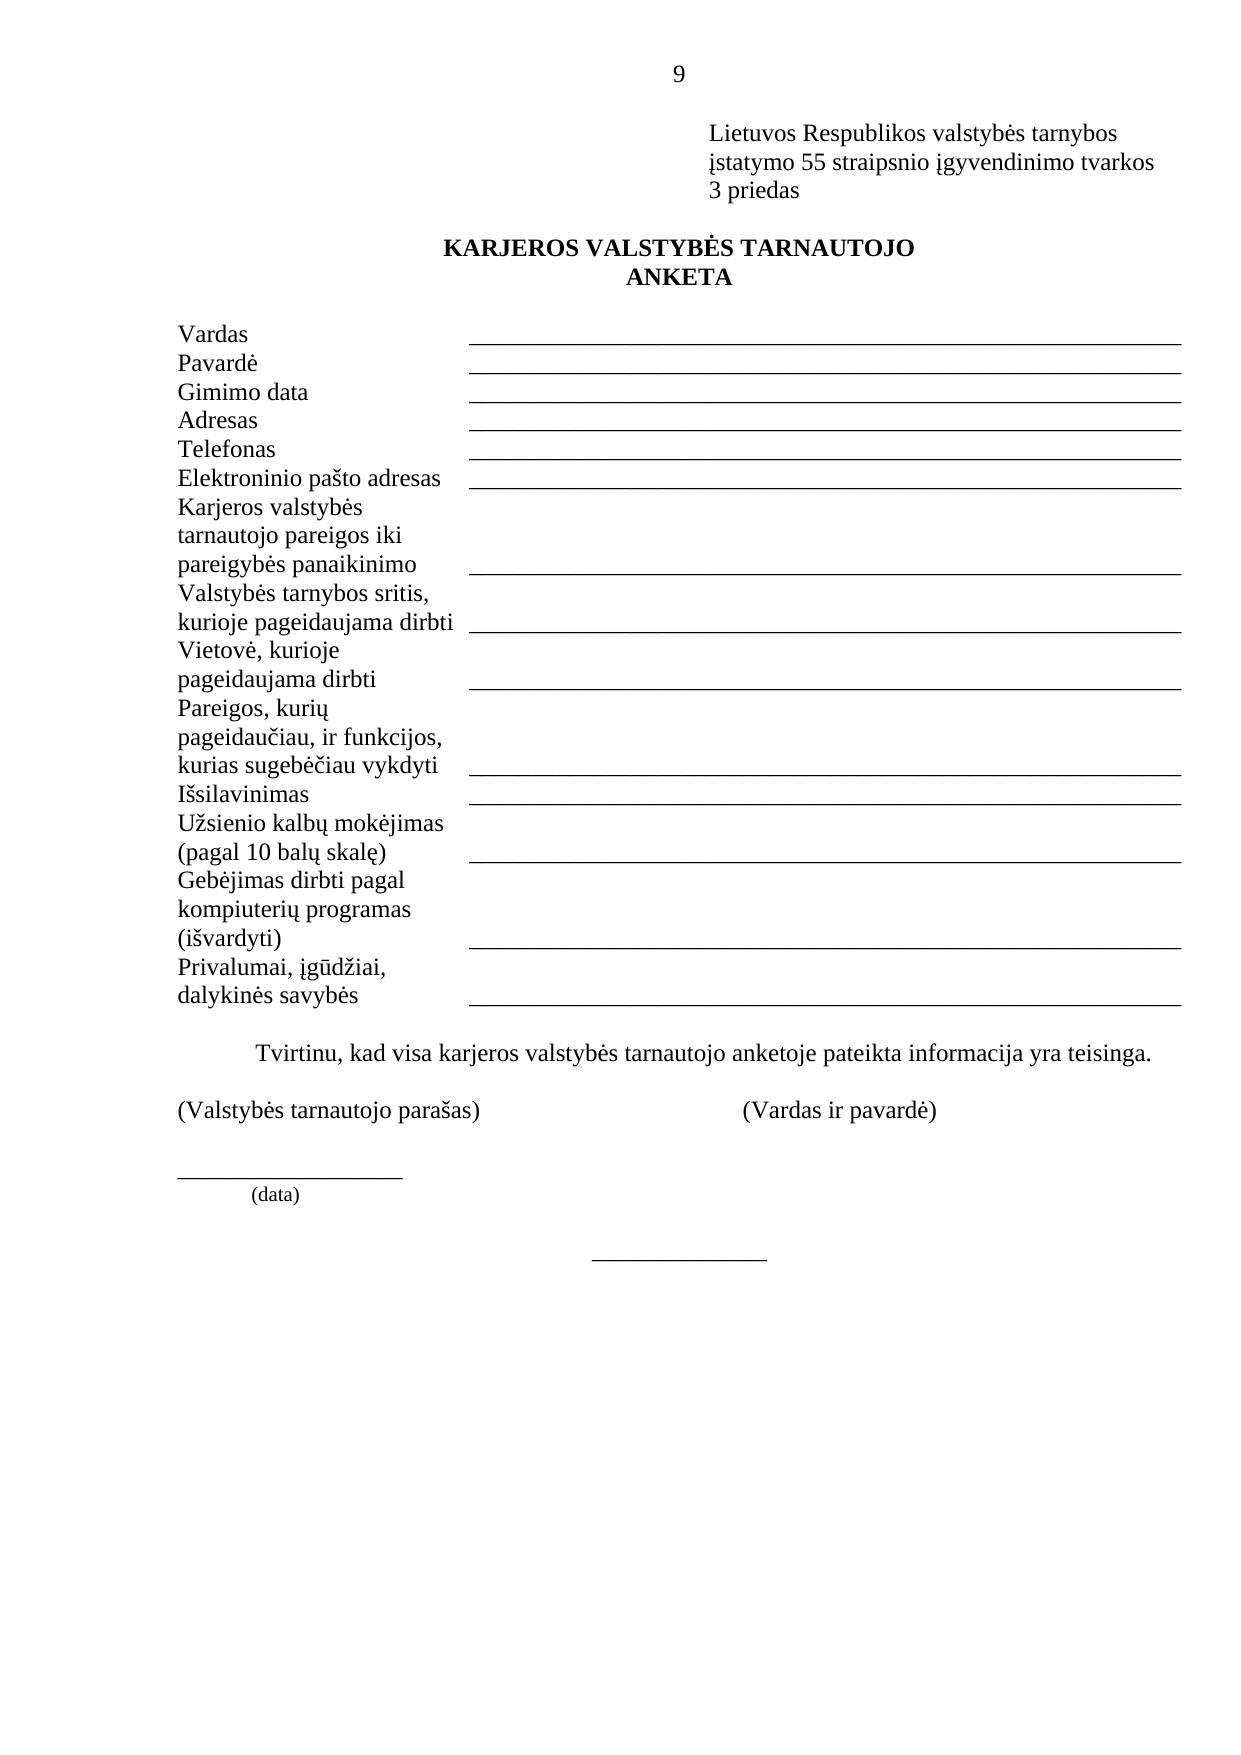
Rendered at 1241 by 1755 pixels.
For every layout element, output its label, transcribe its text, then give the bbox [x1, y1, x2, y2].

text ______________ [177, 1235, 1181, 1263]
text (data) [177, 1182, 1181, 1206]
text (Valstybės tarnautojo parašas) (Vardas ir pavardė) [177, 1096, 1181, 1124]
text įstatymo 55 straipsnio įgyvendinimo tvarkos [177, 147, 1181, 176]
text pareigybės panaikinimo [177, 549, 1181, 578]
text Lietuvos Respublikos valstybės tarnybos [177, 118, 1181, 147]
text KARJEROS VALSTYBĖS TARNAUTOJO [177, 233, 1181, 262]
text Adresas [177, 406, 1181, 434]
text Gebėjimas dirbti pagal [177, 866, 1181, 894]
text Karjeros valstybės [177, 492, 1181, 521]
text ANKETA [177, 262, 1181, 291]
text Telefonas [177, 434, 1181, 463]
text kurias sugebėčiau vykdyti [177, 751, 1181, 779]
text Vardas [177, 319, 1181, 348]
text pageidaučiau, ir funkcijos, [177, 722, 1181, 751]
text Pavardė [177, 348, 1181, 377]
text __________________ [177, 1153, 1181, 1182]
text kurioje pageidaujama dirbti [177, 607, 1181, 636]
text Valstybės tarnybos sritis, [177, 578, 1181, 607]
text 3 priedas [177, 176, 1181, 204]
text (išvardyti) [177, 923, 1181, 952]
text tarnautojo pareigos iki [177, 521, 1181, 549]
text (pagal 10 balų skalę) [177, 837, 1181, 866]
text Gimimo data [177, 377, 1181, 406]
text Išsilavinimas [177, 779, 1181, 808]
text pageidaujama dirbti [177, 664, 1181, 693]
text Pareigos, kurių [177, 693, 1181, 722]
text Tvirtinu, kad visa karjeros valstybės tarnautojo anketoje pateikta informacija yra teisinga. [177, 1038, 1181, 1067]
text Privalumai, įgūdžiai, [177, 952, 1181, 981]
text Vietovė, kurioje [177, 636, 1181, 664]
text Elektroninio pašto adresas [177, 463, 1181, 492]
text dalykinės savybės [177, 981, 1181, 1009]
text Užsienio kalbų mokėjimas [177, 808, 1181, 837]
text kompiuterių programas [177, 894, 1181, 923]
